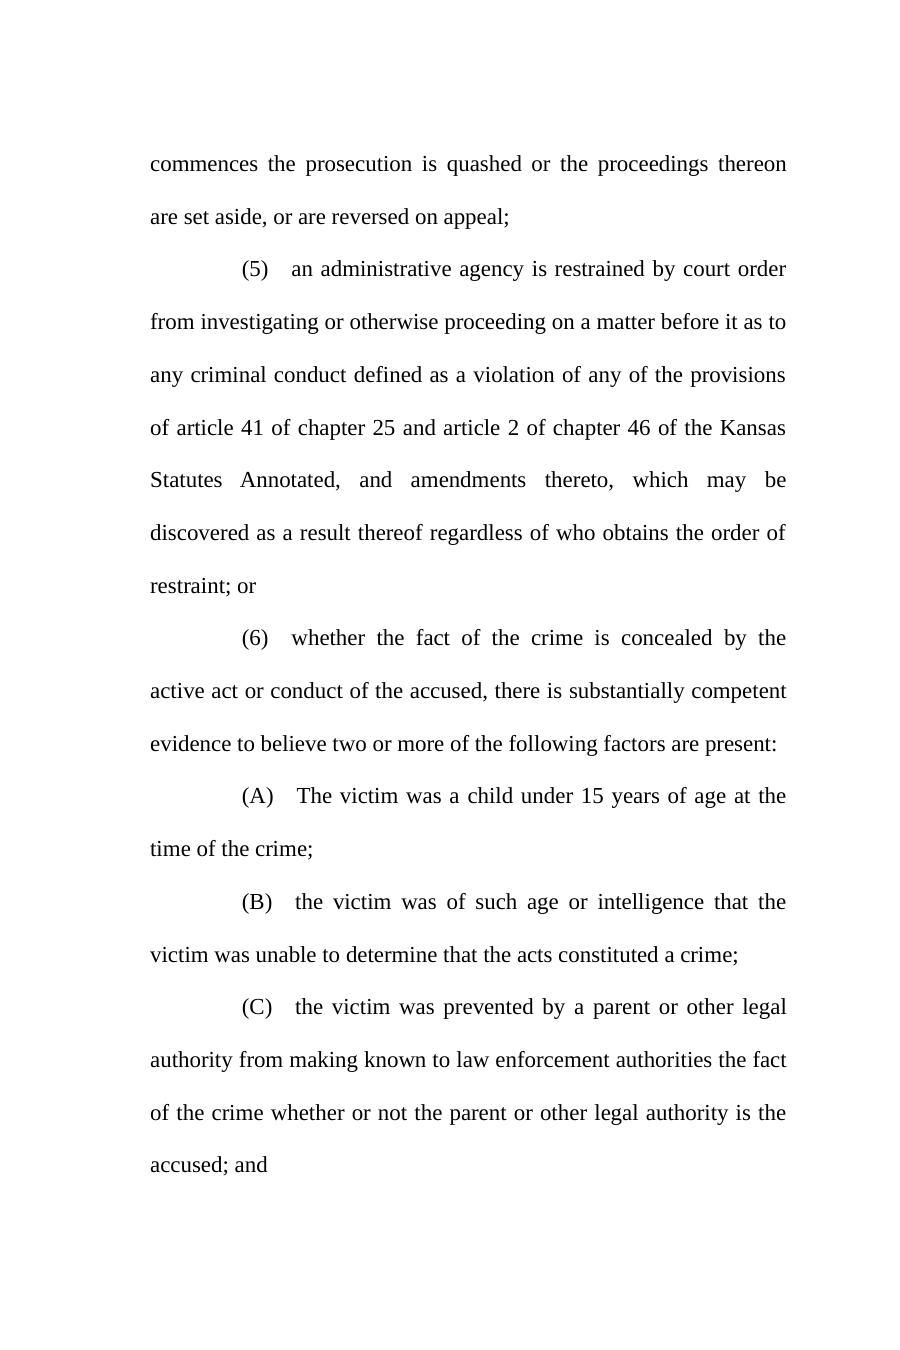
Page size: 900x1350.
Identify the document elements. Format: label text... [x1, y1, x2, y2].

text (5) an administrative agency is restrained by court order from investigating or otherwise proceeding on a matter before it as to any criminal conduct defined as a violation of any of the provisions of article 41 of chapter 25 and article 2 of chapter 46 of the Kansas Statutes Annotated, and amendments thereto, which may be discovered as a result thereof regardless of who obtains the order of restraint; or [150, 255, 787, 598]
text (B) the victim was of such age or intelligence that the victim was unable to determine that the acts constituted a crime; [150, 888, 787, 967]
text (C) the victim was prevented by a parent or other legal authority from making known to law enforcement authorities the fact of the crime whether or not the parent or other legal authority is the accused; and [150, 993, 787, 1178]
text (A) The victim was a child under 15 years of age at the time of the crime; [150, 782, 787, 862]
text (6) whether the fact of the crime is concealed by the active act or conduct of the accused, there is substantially competent evidence to believe two or more of the following factors are present: [150, 624, 787, 756]
text commences the prosecution is quashed or the proceedings thereon are set aside, or are reversed on appeal; [150, 150, 787, 229]
